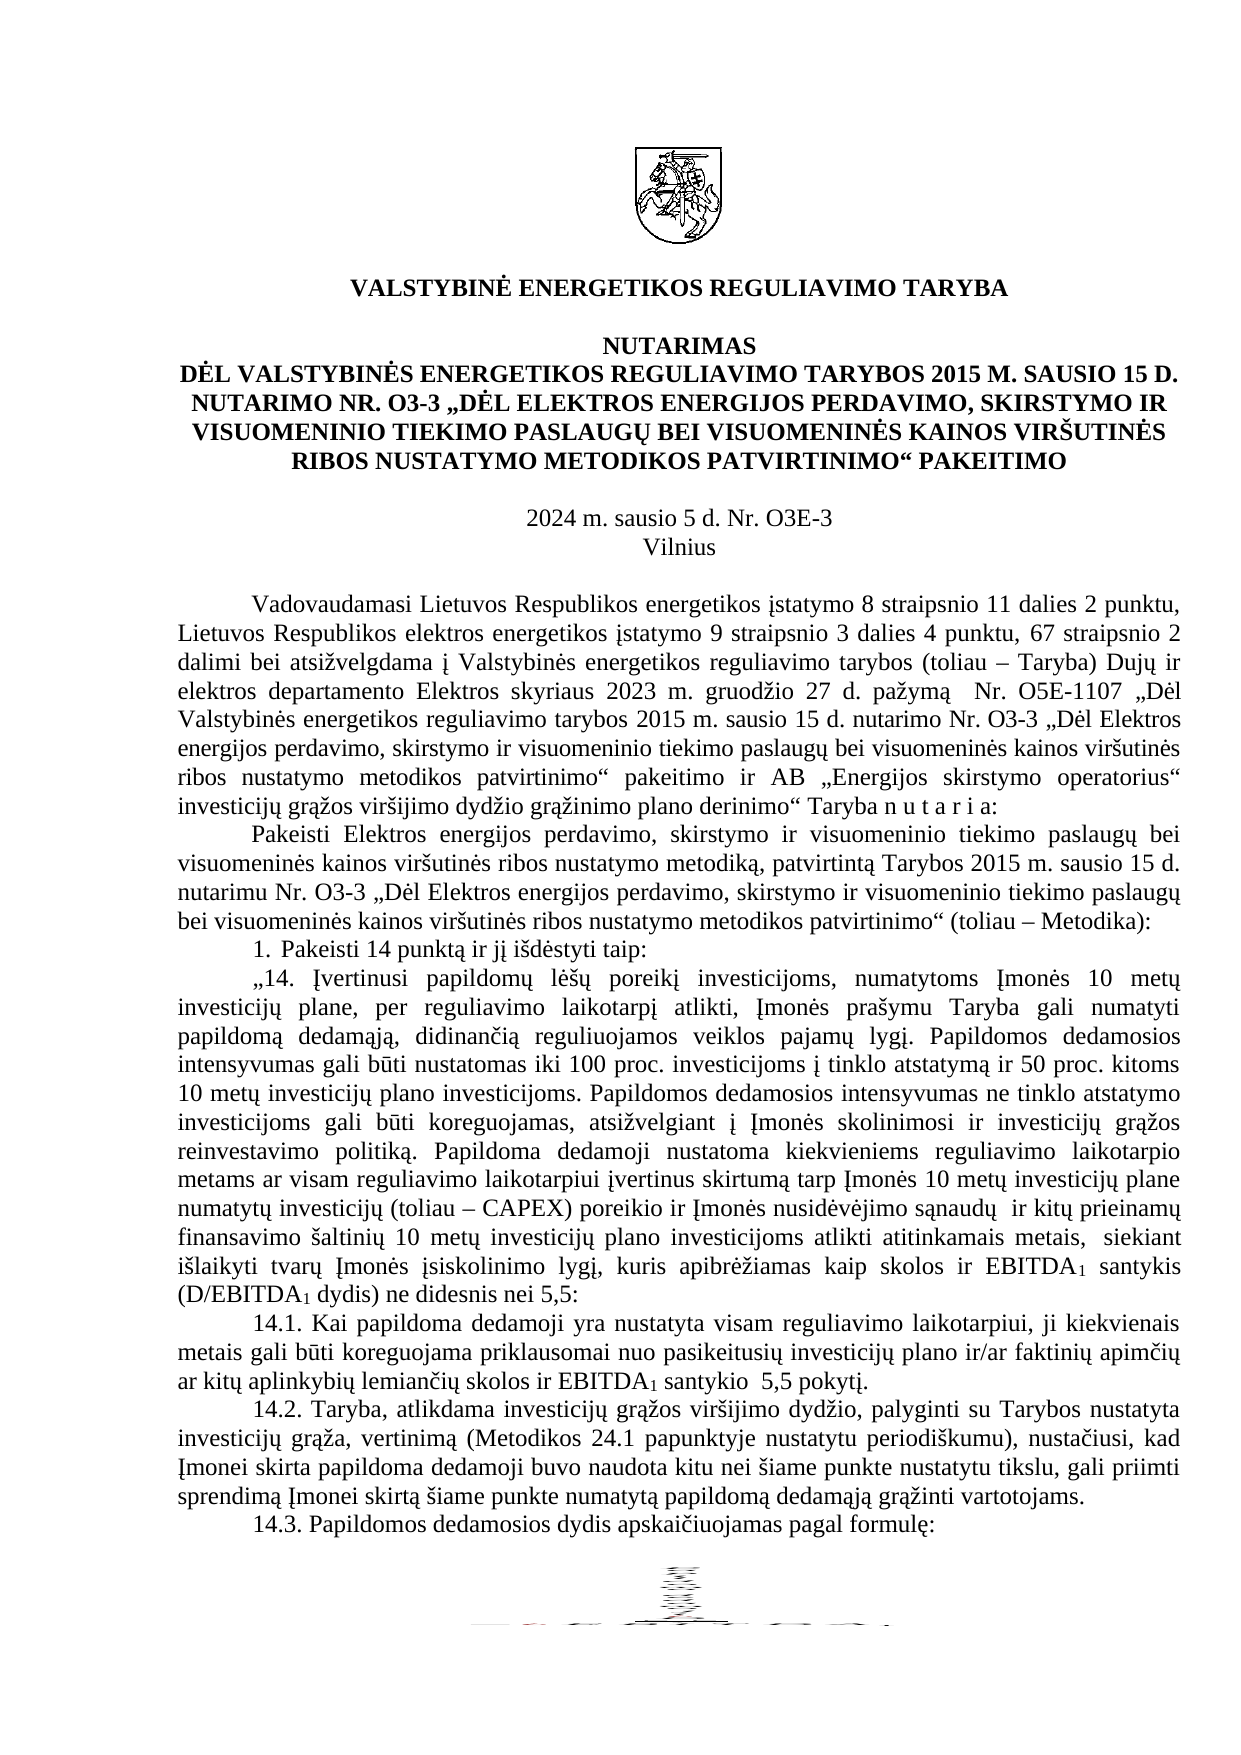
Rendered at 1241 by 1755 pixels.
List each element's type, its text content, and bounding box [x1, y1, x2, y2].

text 14.1. Kai papildoma dedamoji yra nustatyta visam reguliavimo laikotarpiui, ji kiekvienais metais gali būti koreguojama priklausomai nuo pasikeitusių investicijų plano ir/ar faktinių apimčių ar kitų aplinkybių lemiančių skolos ir EBITDA1 santykio 5,5 pokytį. [177, 1308, 1181, 1394]
text Dėl Valstybinės ENERGETIKOS REGULIAVIMO TARYBOS 2015 m. sausio 15 d. nutarimo Nr. O3-3 „Dėl Elektros energijos perdavimo, skirstymo ir visuomeninio tiekimo paslaugų bei visuomeninės kainos viršutinės ribos nustatymo metodikos patvirtinimo“ pakeitimo [177, 359, 1181, 474]
text Pakeisti Elektros energijos perdavimo, skirstymo ir visuomeninio tiekimo paslaugų bei visuomeninės kainos viršutinės ribos nustatymo metodiką, patvirtintą Tarybos 2015 m. sausio 15 d. nutarimu Nr. O3-3 „Dėl Elektros energijos perdavimo, skirstymo ir visuomeninio tiekimo paslaugų bei visuomeninės kainos viršutinės ribos nustatymo metodikos patvirtinimo“ (toliau – Metodika): [177, 819, 1181, 934]
text NUTARIMAS [177, 331, 1181, 359]
text 1. Pakeisti 14 punktą ir jį išdėstyti taip: [252, 934, 1181, 963]
text „14. Įvertinusi papildomų lėšų poreikį investicijoms, numatytoms Įmonės 10 metų investicijų plane, per reguliavimo laikotarpį atlikti, Įmonės prašymu Taryba gali numatyti papildomą dedamąją, didinančią reguliuojamos veiklos pajamų lygį. Papildomos dedamosios intensyvumas gali būti nustatomas iki 100 proc. investicijoms į tinklo atstatymą ir 50 proc. kitoms 10 metų investicijų plano investicijoms. Papildomos dedamosios intensyvumas ne tinklo atstatymo investicijoms gali būti koreguojamas, atsižvelgiant į Įmonės skolinimosi ir investicijų grąžos reinvestavimo politiką. Papildoma dedamoji nustatoma kiekvieniems reguliavimo laikotarpio metams ar visam reguliavimo laikotarpiui įvertinus skirtumą tarp Įmonės 10 metų investicijų plane numatytų investicijų (toliau – CAPEX) poreikio ir Įmonės nusidėvėjimo sąnaudų ir kitų prieinamų finansavimo šaltinių 10 metų investicijų plano investicijoms atlikti atitinkamais metais, siekiant išlaikyti tvarų Įmonės įsiskolinimo lygį, kuris apibrėžiamas kaip skolos ir EBITDA1 santykis (D/EBITDA1 dydis) ne didesnis nei 5,5: [177, 963, 1181, 1308]
text 14.3. Papildomos dedamosios dydis apskaičiuojamas pagal formulę: [177, 1509, 1181, 1538]
text Vadovaudamasi Lietuvos Respublikos energetikos įstatymo 8 straipsnio 11 dalies 2 punktu, Lietuvos Respublikos elektros energetikos įstatymo 9 straipsnio 3 dalies 4 punktu, 67 straipsnio 2 dalimi bei atsižvelgdama į Valstybinės energetikos reguliavimo tarybos (toliau – Taryba) Dujų ir elektros departamento Elektros skyriaus 2023 m. gruodžio 27 d. pažymą Nr. O5E-1107 „Dėl Valstybinės energetikos reguliavimo tarybos 2015 m. sausio 15 d. nutarimo Nr. O3-3 „Dėl Elektros energijos perdavimo, skirstymo ir visuomeninio tiekimo paslaugų bei visuomeninės kainos viršutinės ribos nustatymo metodikos patvirtinimo“ pakeitimo ir AB „Energijos skirstymo operatorius“ investicijų grąžos viršijimo dydžio grąžinimo plano derinimo“ Taryba n u t a r i a: [177, 589, 1181, 819]
text Vilnius [177, 532, 1181, 561]
text 14.2. Taryba, atlikdama investicijų grąžos viršijimo dydžio, palyginti su Tarybos nustatyta investicijų grąža, vertinimą (Metodikos 24.1 papunktyje nustatytu periodiškumu), nustačiusi, kad Įmonei skirta papildoma dedamoji buvo naudota kitu nei šiame punkte nustatytu tikslu, gali priimti sprendimą Įmonei skirtą šiame punkte numatytą papildomą dedamąją grąžinti vartotojams. [177, 1394, 1181, 1509]
text VALSTYBINĖ ENERGETIKOS REGULIAVIMO TARYBA [177, 273, 1181, 302]
text 2024 m. sausio 5 d. Nr. O3E-3 [177, 503, 1181, 532]
